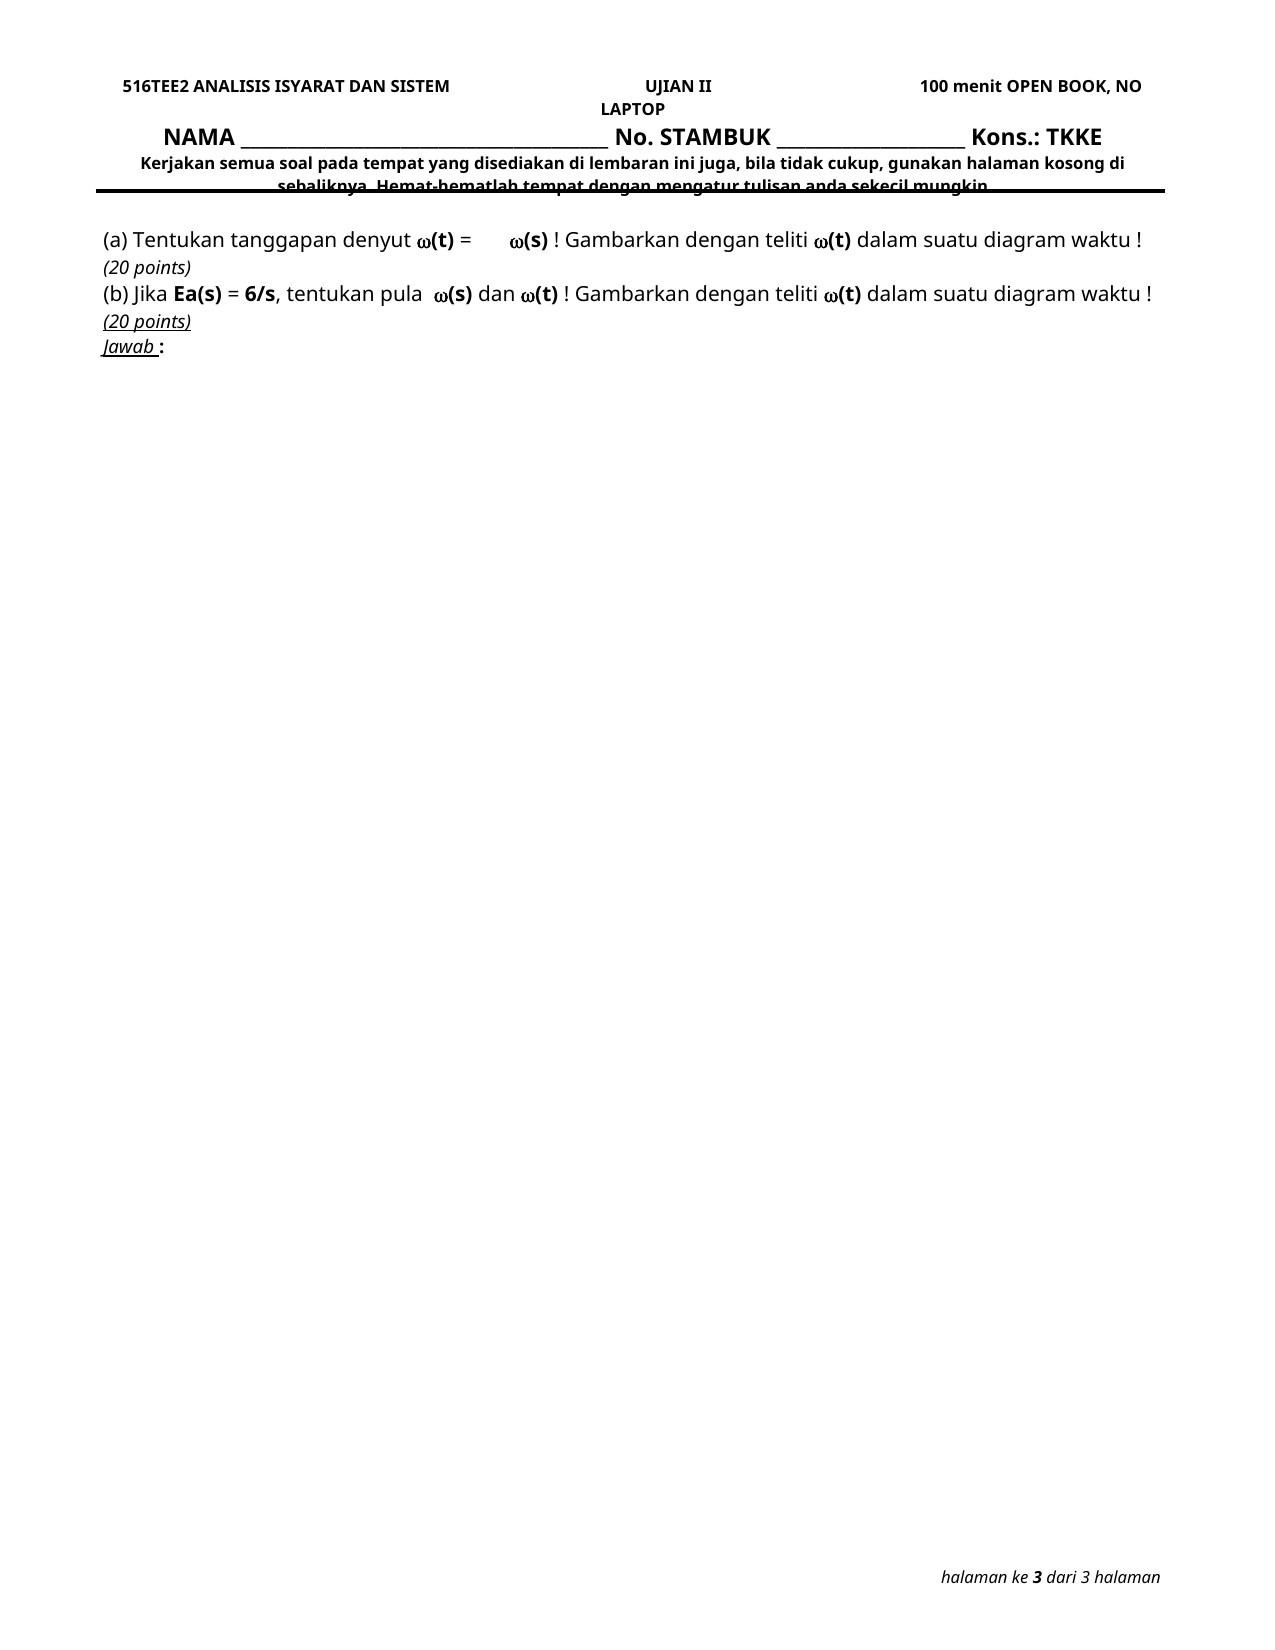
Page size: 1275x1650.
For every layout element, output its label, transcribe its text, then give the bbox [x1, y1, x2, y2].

text (20 points) [103, 308, 1162, 333]
text (b) Jika Ea(s) = 6/s, tentukan pula w(s) dan w(t) ! Gambarkan dengan teliti w(t) dalam suatu diagram waktu ! [103, 279, 1162, 308]
text Jawab : [103, 333, 1162, 359]
text (20 points) [103, 254, 1162, 279]
text (a) Tentukan tanggapan denyut w(t) = w(s) ! Gambarkan dengan teliti w(t) dalam suatu diagram waktu ! [103, 226, 1162, 254]
